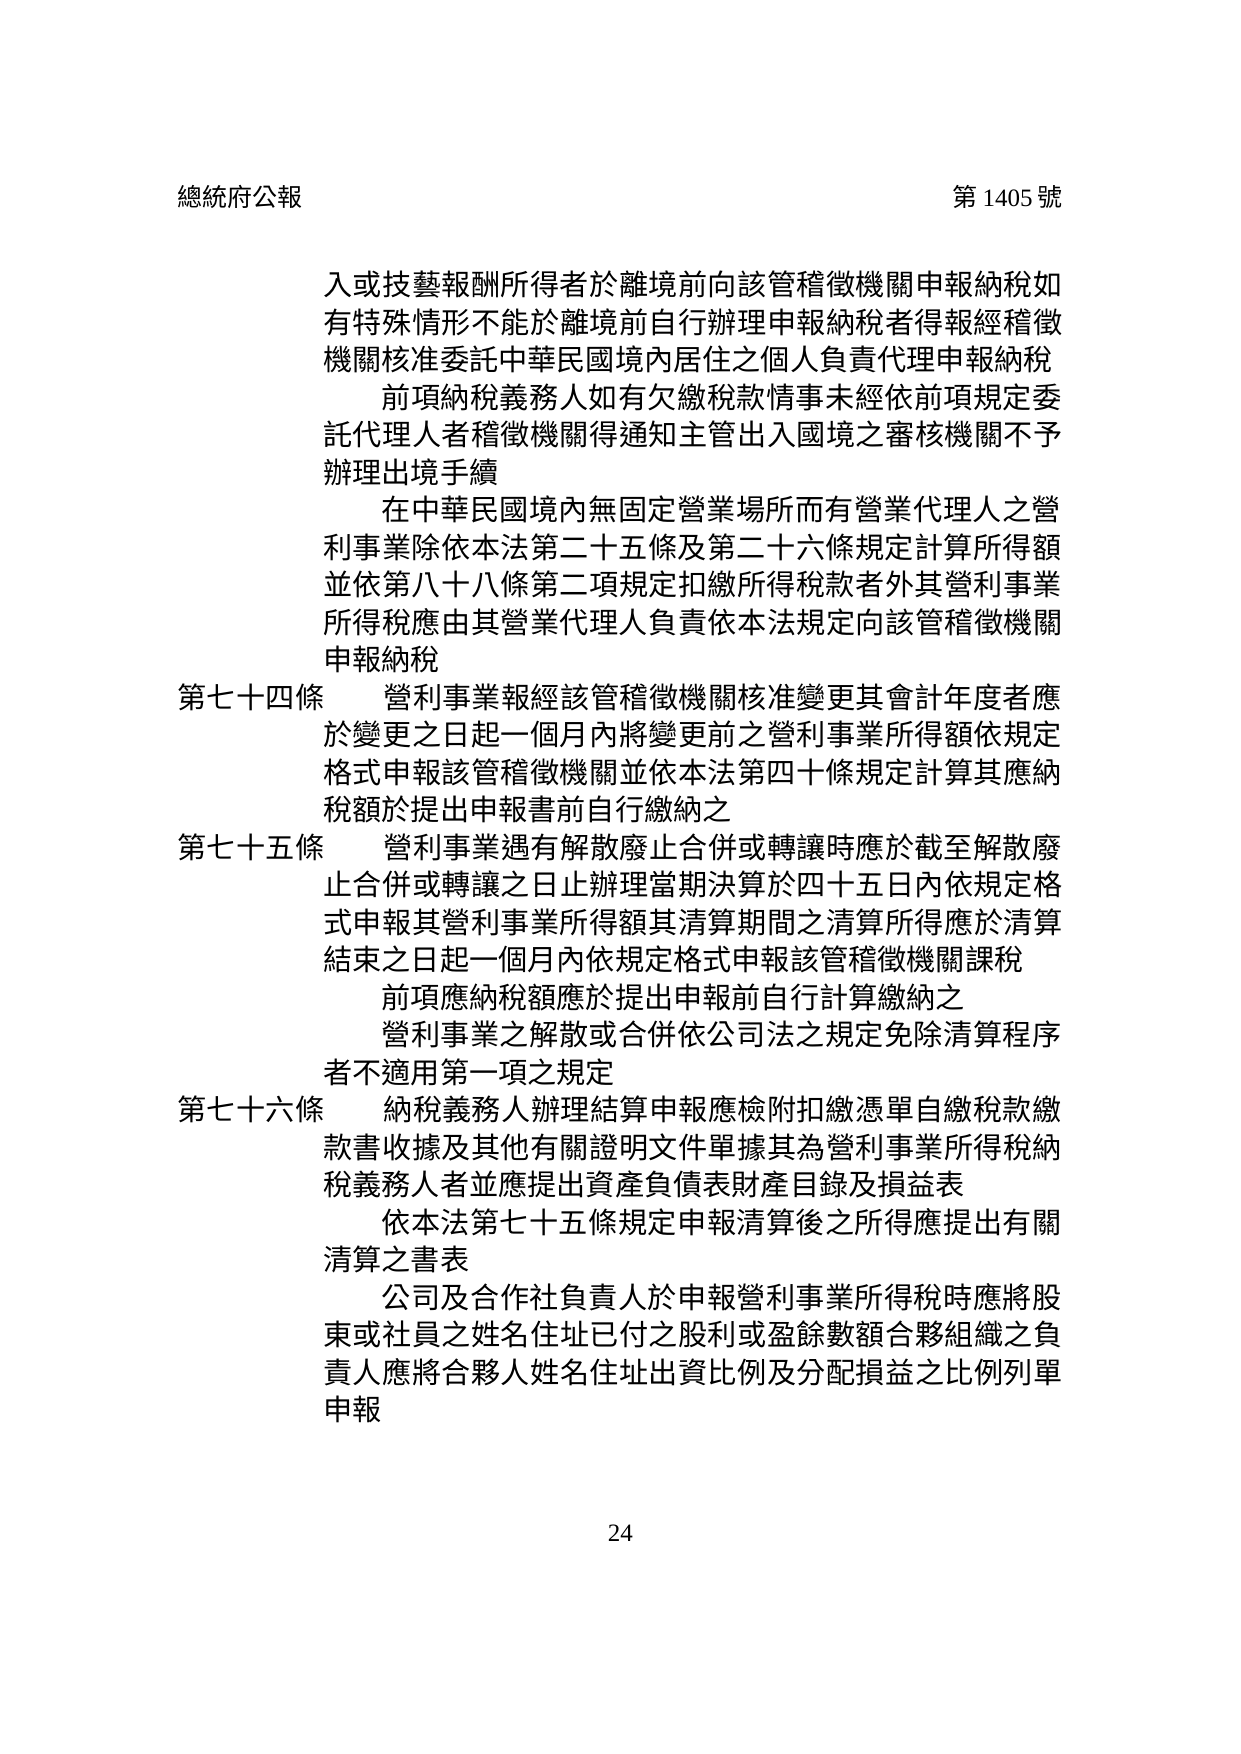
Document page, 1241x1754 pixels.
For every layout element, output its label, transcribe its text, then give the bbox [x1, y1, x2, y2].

text 第七十四條 營利事業報經該管稽徵機關核准變更其會計年度者應於變更之日起一個月內將變更前之營利事業所得額依規定格式申報該管稽徵機關並依本法第四十條規定計算其應納稅額於提出申報書前自行繳納之 [177, 678, 1063, 828]
text 營利事業之解散或合併依公司法之規定免除清算程序者不適用第一項之規定 [323, 1016, 1063, 1091]
text 前項應納稅額應於提出申報前自行計算繳納之 [323, 978, 1063, 1016]
text 入或技藝報酬所得者於離境前向該管稽徵機關申報納稅如有特殊情形不能於離境前自行辦理申報納稅者得報經稽徵機關核准委託中華民國境內居住之個人負責代理申報納稅 [323, 266, 1063, 378]
text 在中華民國境內無固定營業場所而有營業代理人之營利事業除依本法第二十五條及第二十六條規定計算所得額並依第八十八條第二項規定扣繳所得稅款者外其營利事業所得稅應由其營業代理人負責依本法規定向該管稽徵機關申報納稅 [323, 491, 1063, 678]
text 公司及合作社負責人於申報營利事業所得稅時應將股東或社員之姓名住址已付之股利或盈餘數額合夥組織之負責人應將合夥人姓名住址出資比例及分配損益之比例列單申報 [323, 1278, 1063, 1428]
text 依本法第七十五條規定申報清算後之所得應提出有關清算之書表 [323, 1203, 1063, 1278]
text 第七十五條 營利事業遇有解散廢止合併或轉讓時應於截至解散廢止合併或轉讓之日止辦理當期決算於四十五日內依規定格式申報其營利事業所得額其清算期間之清算所得應於清算結束之日起一個月內依規定格式申報該管稽徵機關課稅 [177, 828, 1063, 978]
text 前項納稅義務人如有欠繳稅款情事未經依前項規定委託代理人者稽徵機關得通知主管出入國境之審核機關不予辦理出境手續 [323, 378, 1063, 491]
text 第七十六條 納稅義務人辦理結算申報應檢附扣繳憑單自繳稅款繳款書收據及其他有關證明文件單據其為營利事業所得稅納稅義務人者並應提出資產負債表財產目錄及損益表 [177, 1091, 1063, 1203]
